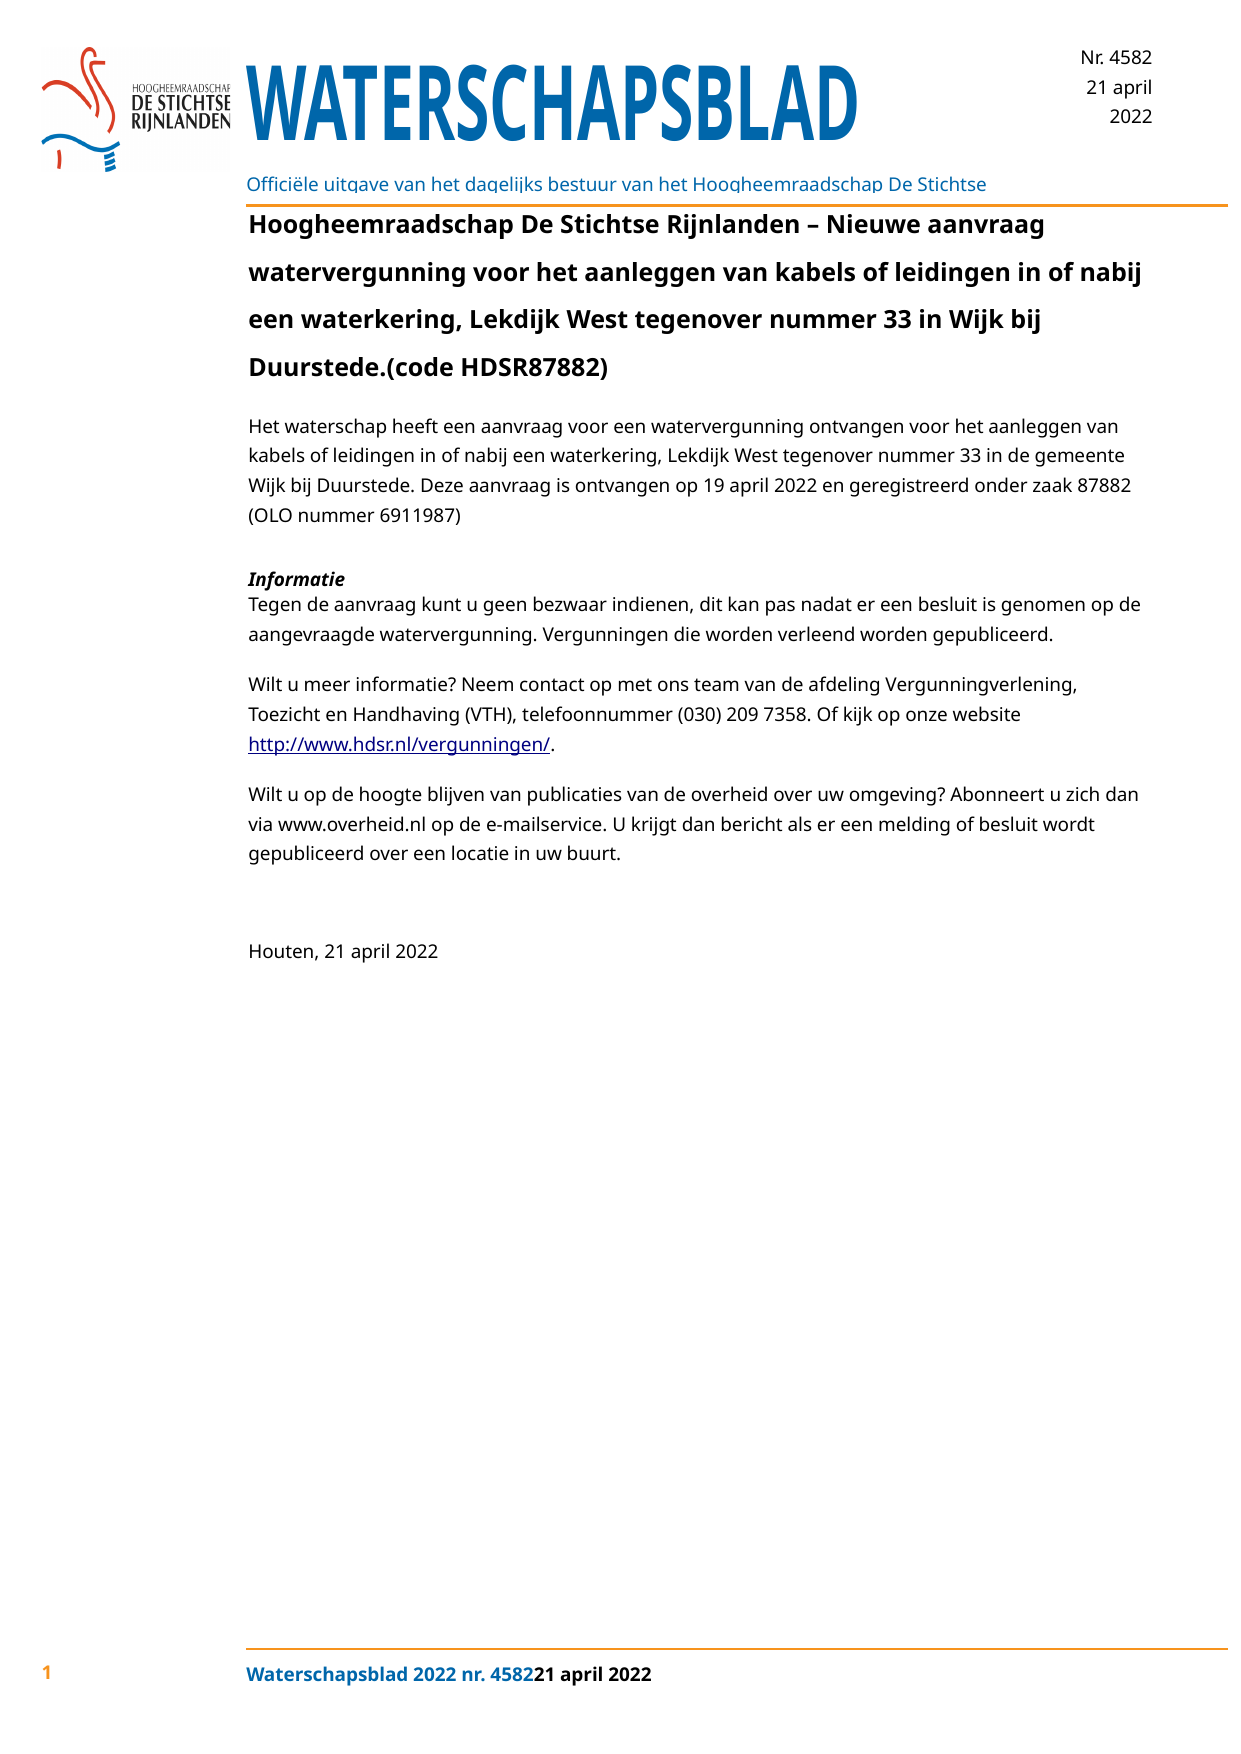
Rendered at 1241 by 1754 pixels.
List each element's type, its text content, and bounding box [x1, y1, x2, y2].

text Het waterschap heeft een aanvraag voor een watervergunning ontvangen voor het aanleggen van kabels of leidingen in of nabij een waterkering, Lekdijk West tegenover nummer 33 in de gemeente Wijk bij Duurstede. Deze aanvraag is ontvangen op 19 april 2022 en geregistreerd onder zaak 87882 (OLO nummer 6911987) [248, 413, 1152, 528]
text Tegen de aanvraag kunt u geen bezwaar indienen, dit kan pas nadat er een besluit is genomen op de aangevraagde watervergunning. Vergunningen die worden verleend worden gepubliceerd. [248, 592, 1152, 647]
text Hoogheemraadschap De Stichtse Rijnlanden – Nieuwe aanvraag watervergunning voor het aanleggen van kabels of leidingen in of nabij een waterkering, Lekdijk West tegenover nummer 33 in Wijk bij Duurstede.(code HDSR87882) [248, 207, 1152, 384]
text Houten, 21 april 2022 [248, 938, 1152, 964]
picture [41, 47, 231, 172]
text Wilt u op de hoogte blijven van publicaties van de overheid over uw omgeving? Abonneert u zich dan via www.overheid.nl op de e-mailservice. U krijgt dan bericht als er een melding of besluit wordt gepubliceerd over een locatie in uw buurt. [248, 781, 1152, 866]
text Wilt u meer informatie? Neem contact op met ons team van de afdeling Vergunningverlening, Toezicht en Handhaving (VTH), telefoonnummer (030) 209 7358. Of kijk op onze website http://www.hdsr.nl/vergunningen/. [248, 672, 1152, 756]
text Informatie [248, 566, 1152, 592]
